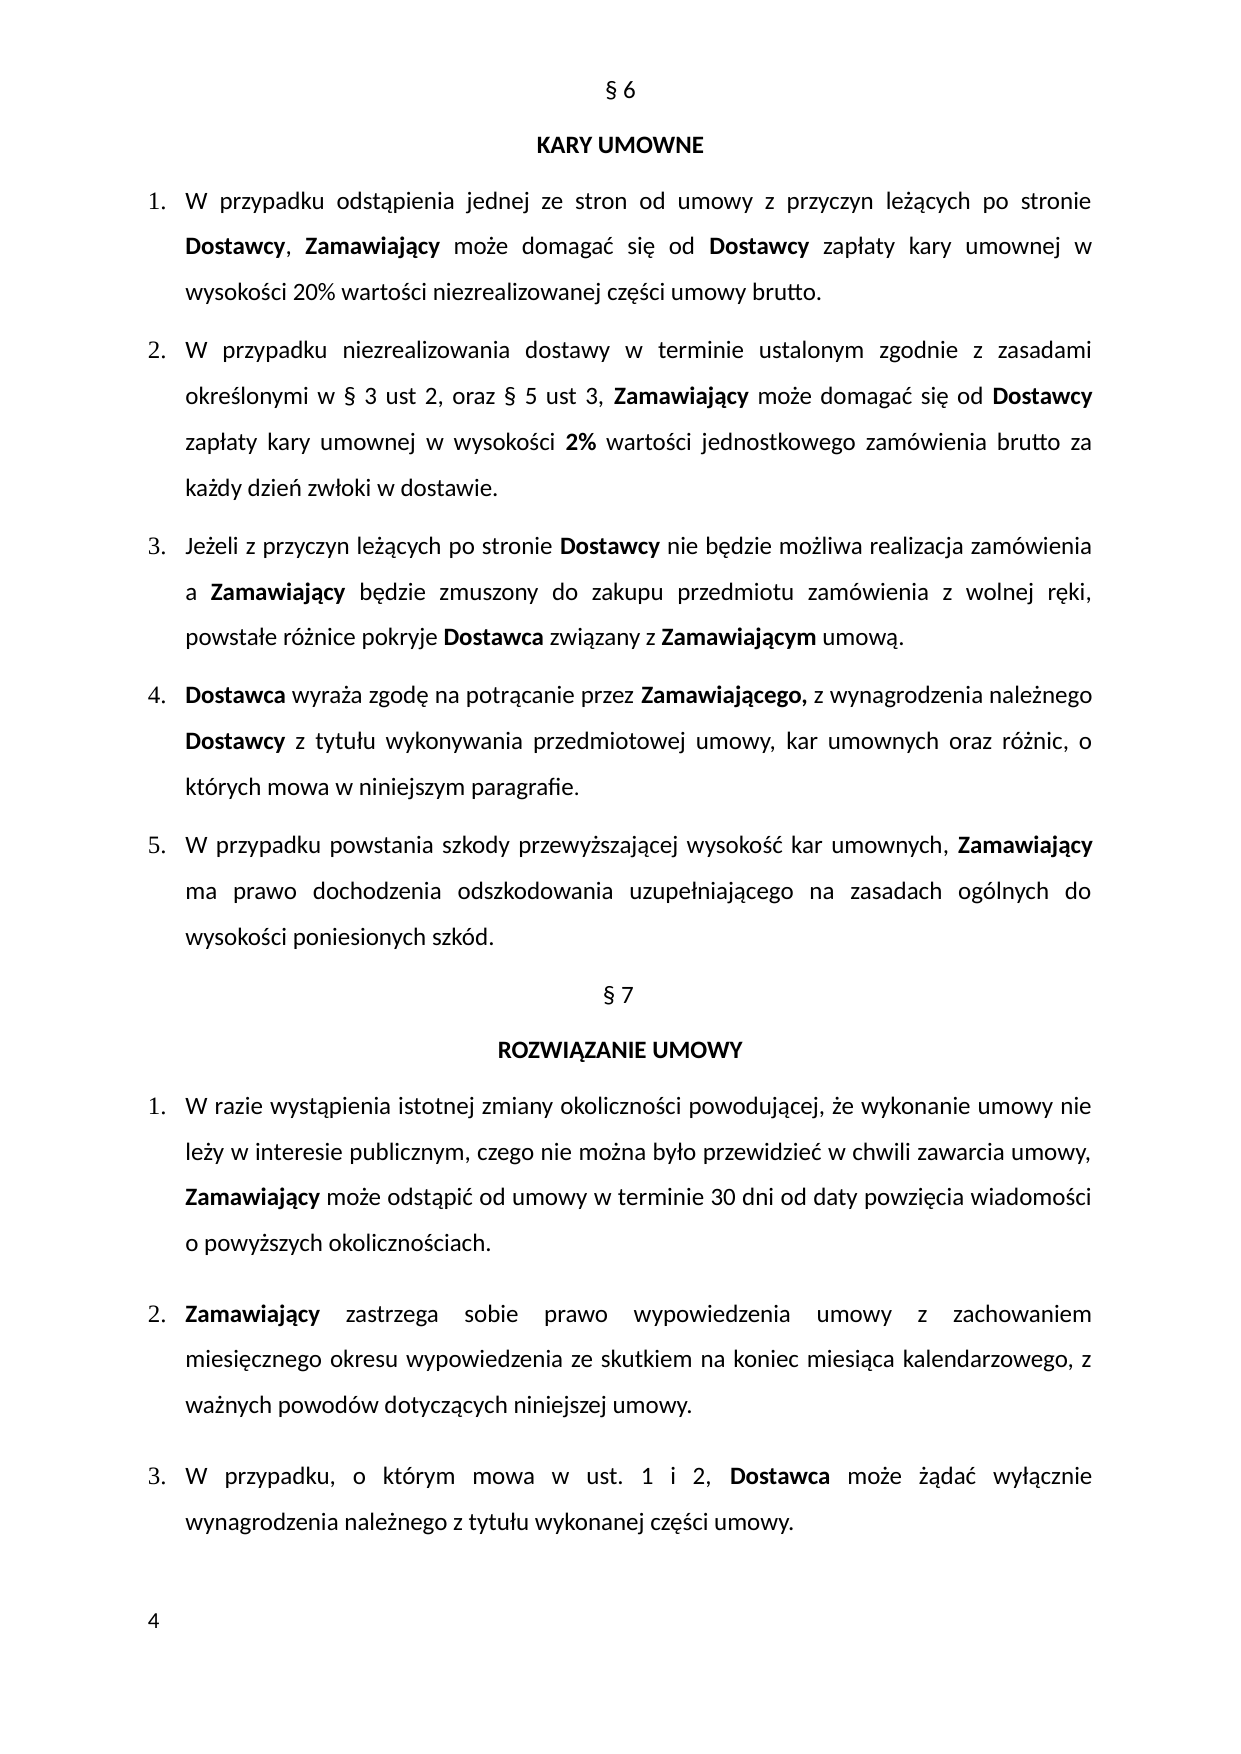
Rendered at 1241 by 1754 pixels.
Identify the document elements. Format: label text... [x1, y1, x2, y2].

list Dostawca wyraża zgodę na potrącanie przez Zamawiającego, z wynagrodzenia należnego Dostawcy z tytułu wykonywania przedmiotowej umowy, kar umownych oraz różnic, o których mowa w niniejszym paragrafie. [148, 679, 1093, 802]
list W przypadku powstania szkody przewyższającej wysokość kar umownych, Zamawiający ma prawo dochodzenia odszkodowania uzupełniającego na zasadach ogólnych do wysokości poniesionych szkód. [148, 829, 1093, 951]
text KARY UMOWNE [148, 129, 1093, 160]
list Zamawiający zastrzega sobie prawo wypowiedzenia umowy z zachowaniem miesięcznego okresu wypowiedzenia ze skutkiem na koniec miesiąca kalendarzowego, z ważnych powodów dotyczących niniejszej umowy. [148, 1298, 1093, 1420]
text § 6 [148, 74, 1093, 104]
list W przypadku niezrealizowania dostawy w terminie ustalonym zgodnie z zasadami określonymi w § 3 ust 2, oraz § 5 ust 3, Zamawiający może domagać się od Dostawcy zapłaty kary umownej w wysokości 2% wartości jednostkowego zamówienia brutto za każdy dzień zwłoki w dostawie. [148, 334, 1093, 502]
list W przypadku, o którym mowa w ust. 1 i 2, Dostawca może żądać wyłącznie wynagrodzenia należnego z tytułu wykonanej części umowy. [148, 1460, 1093, 1536]
list Jeżeli z przyczyn leżących po stronie Dostawcy nie będzie możliwa realizacja zamówienia a Zamawiający będzie zmuszony do zakupu przedmiotu zamówienia z wolnej ręki, powstałe różnice pokryje Dostawca związany z Zamawiającym umową. [148, 530, 1093, 652]
list ROZWIĄZANIE UMOWY [148, 1034, 1093, 1065]
list W przypadku odstąpienia jednej ze stron od umowy z przyczyn leżących po stronie Dostawcy, Zamawiający może domagać się od Dostawcy zapłaty kary umownej w wysokości 20% wartości niezrealizowanej części umowy brutto. [148, 185, 1093, 307]
list W razie wystąpienia istotnej zmiany okoliczności powodującej, że wykonanie umowy nie leży w interesie publicznym, czego nie można było przewidzieć w chwili zawarcia umowy, Zamawiający może odstąpić od umowy w terminie 30 dni od daty powzięcia wiadomości o powyższych okolicznościach. [148, 1090, 1093, 1258]
text § 7 [148, 979, 1088, 1009]
